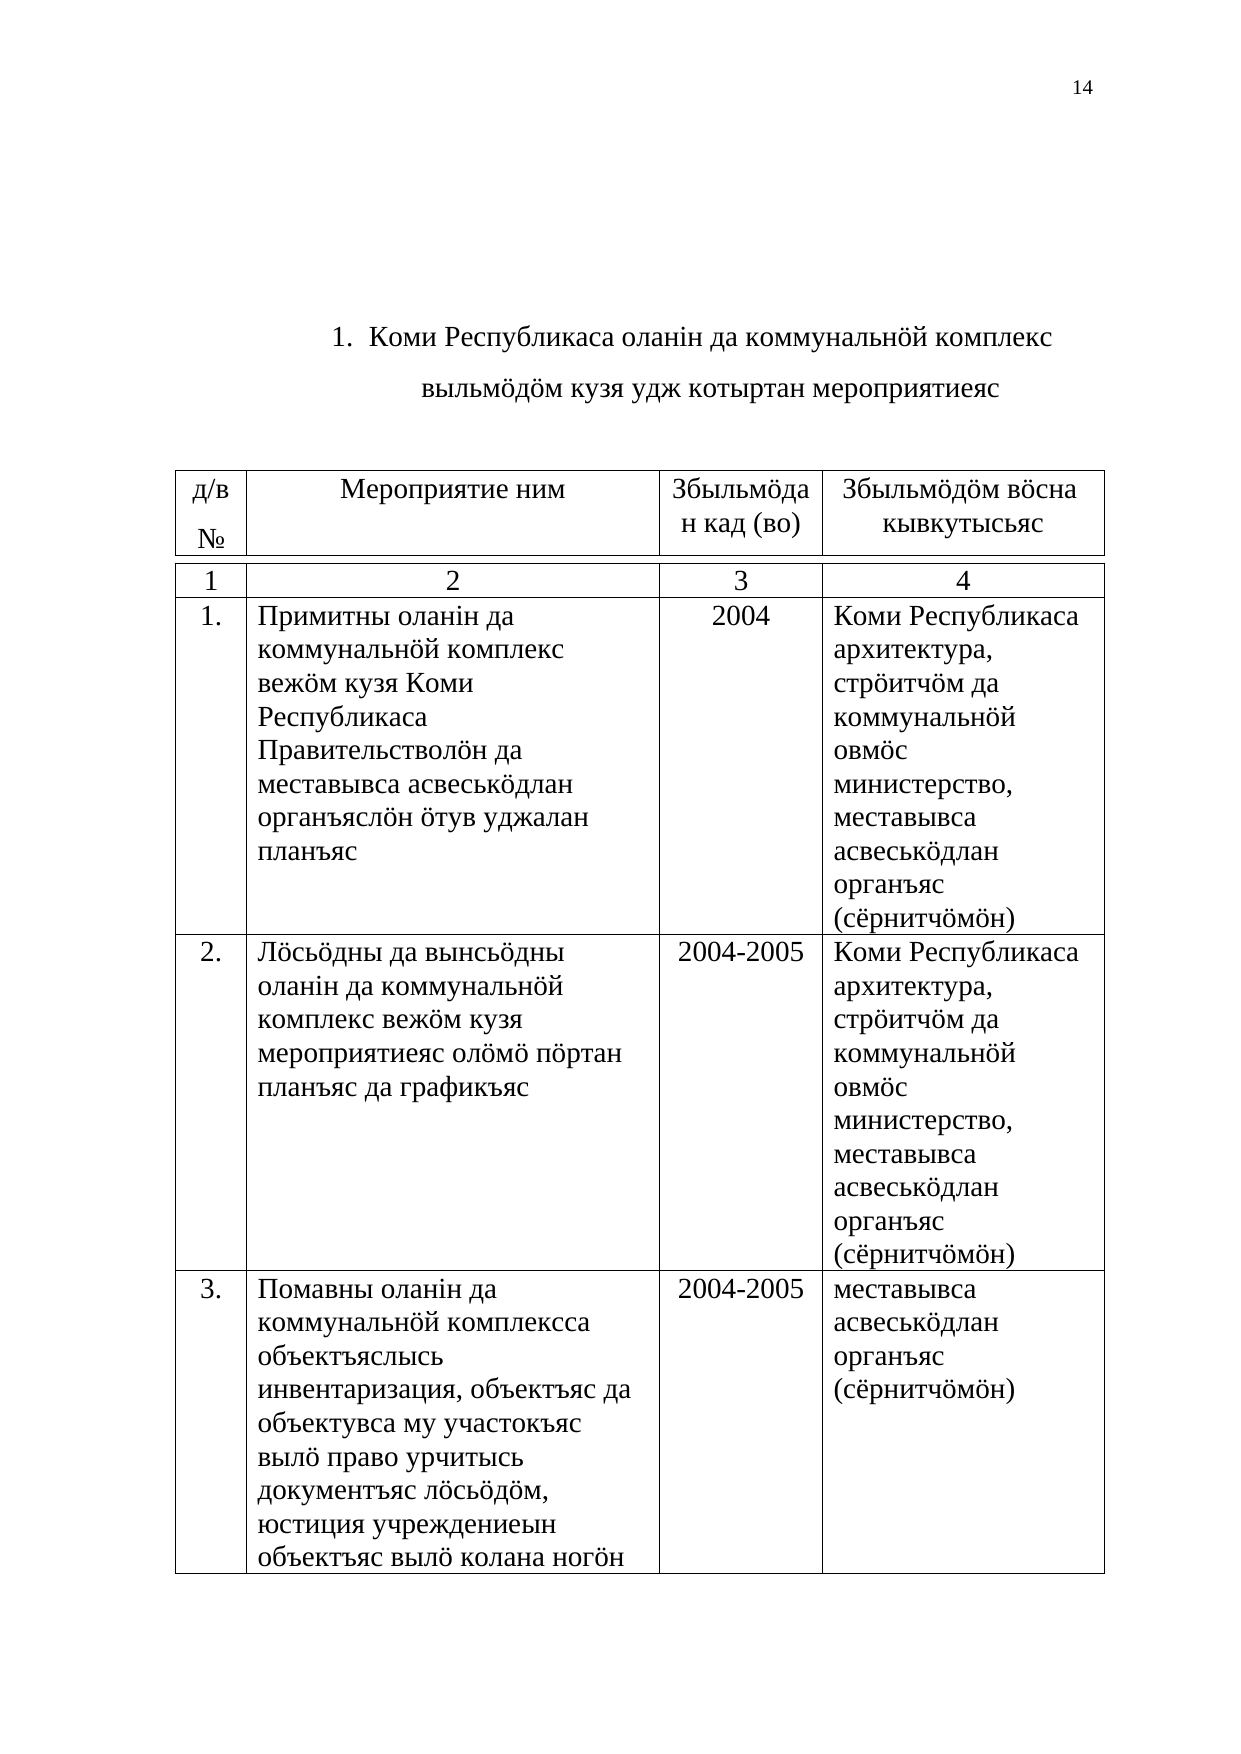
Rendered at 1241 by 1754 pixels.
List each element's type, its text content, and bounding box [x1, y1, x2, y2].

table_header Мероприятие ним [247, 471, 659, 555]
table_header 2 [247, 564, 659, 597]
table_cell Примитны оланiн да коммунальнöй комплекс вежöм кузя Коми Республикаса Правительстволöн да меставывса асвеськöдлан органъяслöн öтув уджалан планъяс [247, 598, 659, 933]
table_header 1 [176, 564, 246, 597]
table_cell Коми Республикаса архитектура, стрöитчöм да коммунальнöй овмöс министерство, меставывса асвеськöдлан органъяс (сёрнитчöмöн) [823, 598, 1104, 933]
table_cell Лöсьöдны да вынсьöдны оланiн да коммунальнöй комплекс вежöм кузя мероприятиеяс олöмö пöртан планъяс да графикъяс [247, 935, 659, 1270]
table_header 4 [823, 564, 1104, 597]
table_cell Помавны оланiн да коммунальнöй комплексса объектъяслысь инвентаризация, объектъяс да объектувса му участокъяс вылö право урчитысь документъяс лöсьöдöм, юстиция учреждениеын объектъяс вылö колана ногöн [247, 1271, 659, 1573]
table_cell 2. [176, 935, 246, 1270]
list Коми Республикаса оланiн да коммунальнöй комплекс выльмöдöм кузя удж котыртан мероприятиеяс [291, 319, 1093, 403]
table_header Збыльмöдöм вöсна кывкутысьяс [823, 471, 1104, 555]
table_cell 1. [176, 598, 246, 933]
table_cell 2004 [660, 598, 822, 933]
table_header Збыльмöдан кад (во) [660, 471, 822, 555]
table_header д/в № [176, 471, 246, 555]
table_cell Коми Республикаса архитектура, стрöитчöм да коммунальнöй овмöс министерство, меставывса асвеськöдлан органъяс (сёрнитчöмöн) [823, 935, 1104, 1270]
table_header 3 [660, 564, 822, 597]
table_cell 2004-2005 [660, 1271, 822, 1573]
table_cell 2004-2005 [660, 935, 822, 1270]
table_cell меставывса асвеськöдлан органъяс (сёрнитчöмöн) [823, 1271, 1104, 1573]
table_cell 3. [176, 1271, 246, 1573]
